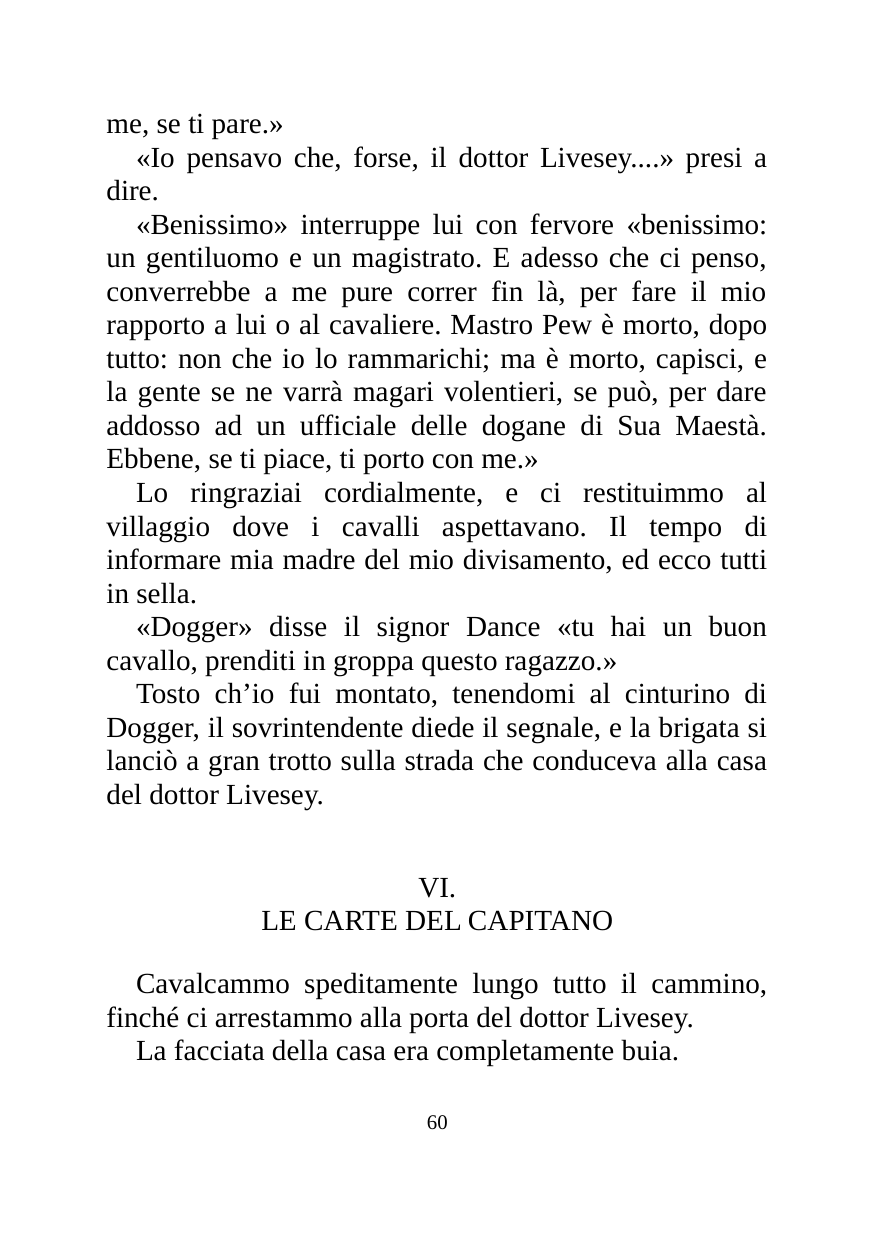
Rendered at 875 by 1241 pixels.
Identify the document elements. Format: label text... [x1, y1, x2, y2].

text «Dogger» disse il signor Dance «tu hai un buon cavallo, prenditi in groppa questo ragazzo.» [106, 609, 768, 676]
text «Io pensavo che, forse, il dottor Livesey....» presi a dire. [106, 140, 768, 207]
text Tosto ch’io fui montato, tenendomi al cinturino di Dogger, il sovrintendente diede il segnale, e la brigata si lanciò a gran trotto sulla strada che conduceva alla casa del dottor Livesey. [106, 676, 768, 811]
text La facciata della casa era completamente buia. [106, 1033, 768, 1067]
text «Benissimo» interruppe lui con fervore «benissimo: un gentiluomo e un magistrato. E adesso che ci penso, converrebbe a me pure correr fin là, per fare il mio rapporto a lui o al cavaliere. Mastro Pew è morto, dopo tutto: non che io lo rammarichi; ma è morto, capisci, e la gente se ne varrà magari volentieri, se può, per dare addosso ad un ufficiale delle dogane di Sua Maestà. Ebbene, se ti piace, ti porto con me.» [106, 207, 768, 475]
subtitle VI. LE CARTE DEL CAPITANO [106, 870, 768, 937]
text Lo ringraziai cordialmente, e ci restituimmo al villaggio dove i cavalli aspettavano. Il tempo di informare mia madre del mio divisamento, ed ecco tutti in sella. [106, 475, 768, 609]
text me, se ti pare.» [106, 106, 768, 140]
text Cavalcammo speditamente lungo tutto il cammino, finché ci arrestammo alla porta del dottor Livesey. [106, 966, 768, 1033]
